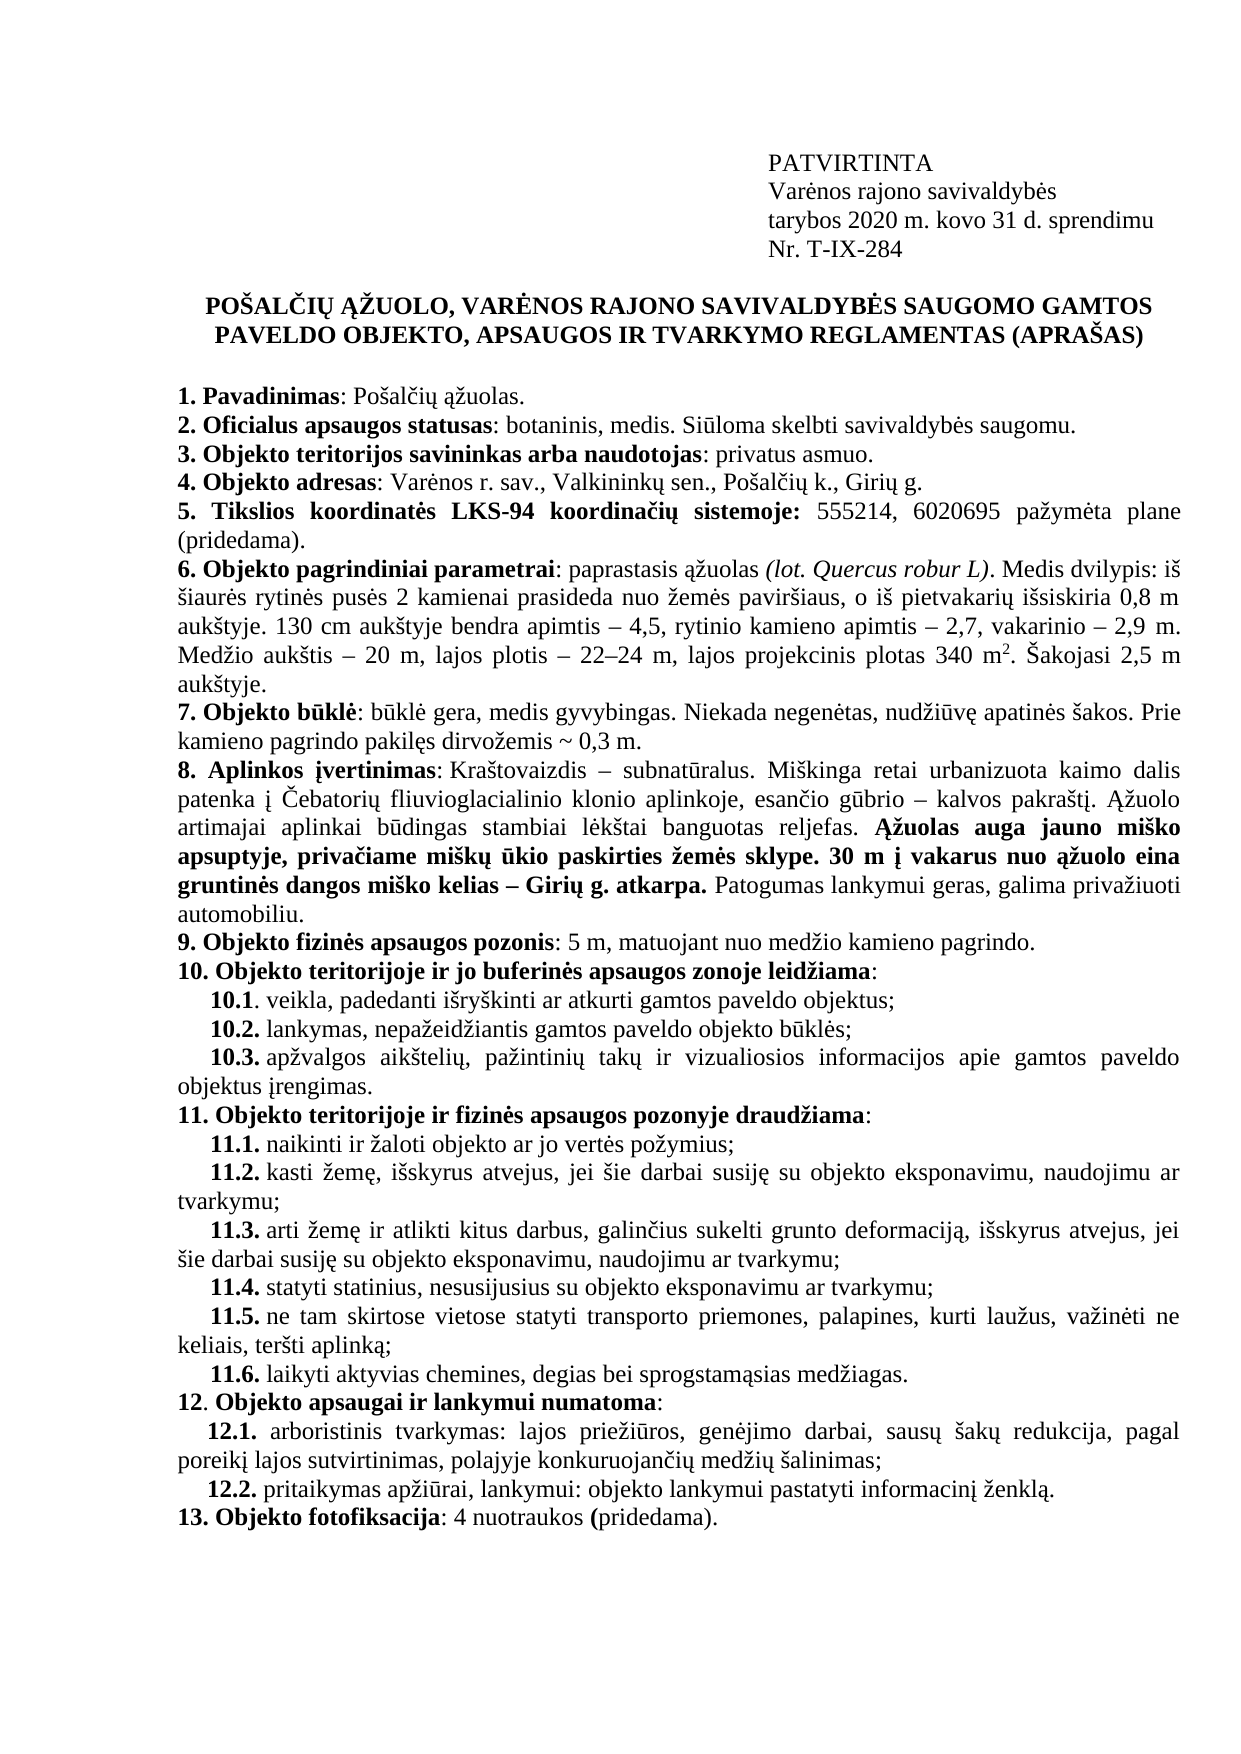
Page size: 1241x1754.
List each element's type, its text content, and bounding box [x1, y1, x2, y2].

text 12.1. arboristinis tvarkymas: lajos priežiūros, genėjimo darbai, sausų šakų redukcija, pagal poreikį lajos sutvirtinimas, polajyje konkuruojančių medžių šalinimas; [177, 1416, 1181, 1474]
text 12. Objekto apsaugai ir lankymui numatoma: [177, 1387, 1181, 1416]
text 11. Objekto teritorijoje ir fizinės apsaugos pozonyje draudžiama: [177, 1100, 1181, 1129]
text Varėnos rajono savivaldybės [768, 176, 1181, 205]
text 13. Objekto fotofiksacija: 4 nuotraukos (pridedama). [177, 1502, 1181, 1531]
text 3. Objekto teritorijos savininkas arba naudotojas: privatus asmuo. [177, 439, 1181, 467]
text 1. Pavadinimas: Pošalčių ąžuolas. [177, 381, 1181, 410]
text 7. Objekto būklė: būklė gera, medis gyvybingas. Niekada negenėtas, nudžiūvę apatinės šakos. Prie kamieno pagrindo pakilęs dirvožemis ~ 0,3 m. [177, 697, 1181, 755]
text 2. Oficialus apsaugos statusas: botaninis, medis. Siūloma skelbti savivaldybės saugomu. [177, 410, 1181, 439]
text 11.1. naikinti ir žaloti objekto ar jo vertės požymius; [177, 1129, 1181, 1157]
text 11.5. ne tam skirtose vietose statyti transporto priemones, palapines, kurti laužus, važinėti ne keliais, teršti aplinką; [177, 1301, 1181, 1359]
text PATVIRTINTA [768, 148, 1181, 176]
text POŠALČIŲ ĄŽUOLO, VARĖNOS RAJONO SAVIVALDYBĖS SAUGOMO GAMTOS PAVELDO OBJEKTO, APSAUGOS IR TVARKYMO REGLAMENTAS (APRAŠAS) [177, 291, 1181, 349]
text 11.2. kasti žemę, išskyrus atvejus, jei šie darbai susiję su objekto eksponavimu, naudojimu ar tvarkymu; [177, 1157, 1181, 1215]
text 10.3. apžvalgos aikštelių, pažintinių takų ir vizualiosios informacijos apie gamtos paveldo objektus įrengimas. [177, 1042, 1181, 1100]
text 8. Aplinkos įvertinimas: Kraštovaizdis – subnatūralus. Miškinga retai urbanizuota kaimo dalis patenka į Čebatorių fliuvioglacialinio klonio aplinkoje, esančio gūbrio – kalvos pakraštį. Ąžuolo artimajai aplinkai būdingas stambiai lėkštai banguotas reljefas. Ąžuolas auga jauno miško apsuptyje, privačiame miškų ūkio paskirties žemės sklype. 30 m į vakarus nuo ąžuolo eina gruntinės dangos miško kelias – Girių g. atkarpa. Patogumas lankymui geras, galima privažiuoti automobiliu. [177, 755, 1181, 927]
text 5. Tikslios koordinatės LKS-94 koordinačių sistemoje: 555214, 6020695 pažymėta plane (pridedama). [177, 496, 1181, 554]
text 11.6. laikyti aktyvias chemines, degias bei sprogstamąsias medžiagas. [177, 1359, 1181, 1387]
text 4. Objekto adresas: Varėnos r. sav., Valkininkų sen., Pošalčių k., Girių g. [177, 467, 1181, 496]
text 10.1. veikla, padedanti išryškinti ar atkurti gamtos paveldo objektus; [177, 985, 1181, 1014]
text 11.4. statyti statinius, nesusijusius su objekto eksponavimu ar tvarkymu; [177, 1272, 1181, 1301]
text 11.3. arti žemę ir atlikti kitus darbus, galinčius sukelti grunto deformaciją, išskyrus atvejus, jei šie darbai susiję su objekto eksponavimu, naudojimu ar tvarkymu; [177, 1215, 1181, 1272]
text 12.2. pritaikymas apžiūrai, lankymui: objekto lankymui pastatyti informacinį ženklą. [177, 1474, 1181, 1502]
text Nr. T-IX-284 [768, 234, 1152, 263]
text 10.2. lankymas, nepažeidžiantis gamtos paveldo objekto būklės; [177, 1014, 1181, 1042]
text tarybos 2020 m. kovo 31 d. sprendimu [768, 205, 1181, 234]
text 6. Objekto pagrindiniai parametrai: paprastasis ąžuolas (lot. Quercus robur L). Medis dvilypis: iš šiaurės rytinės pusės 2 kamienai prasideda nuo žemės paviršiaus, o iš pietvakarių išsiskiria 0,8 m aukštyje. 130 cm aukštyje bendra apimtis – 4,5, rytinio kamieno apimtis – 2,7, vakarinio – 2,9 m. Medžio aukštis – 20 m, lajos plotis – 22–24 m, lajos projekcinis plotas 340 m2. Šakojasi 2,5 m aukštyje. [177, 554, 1181, 697]
text 10. Objekto teritorijoje ir jo buferinės apsaugos zonoje leidžiama: [177, 956, 1181, 985]
text 9. Objekto fizinės apsaugos pozonis: 5 m, matuojant nuo medžio kamieno pagrindo. [177, 927, 1181, 956]
